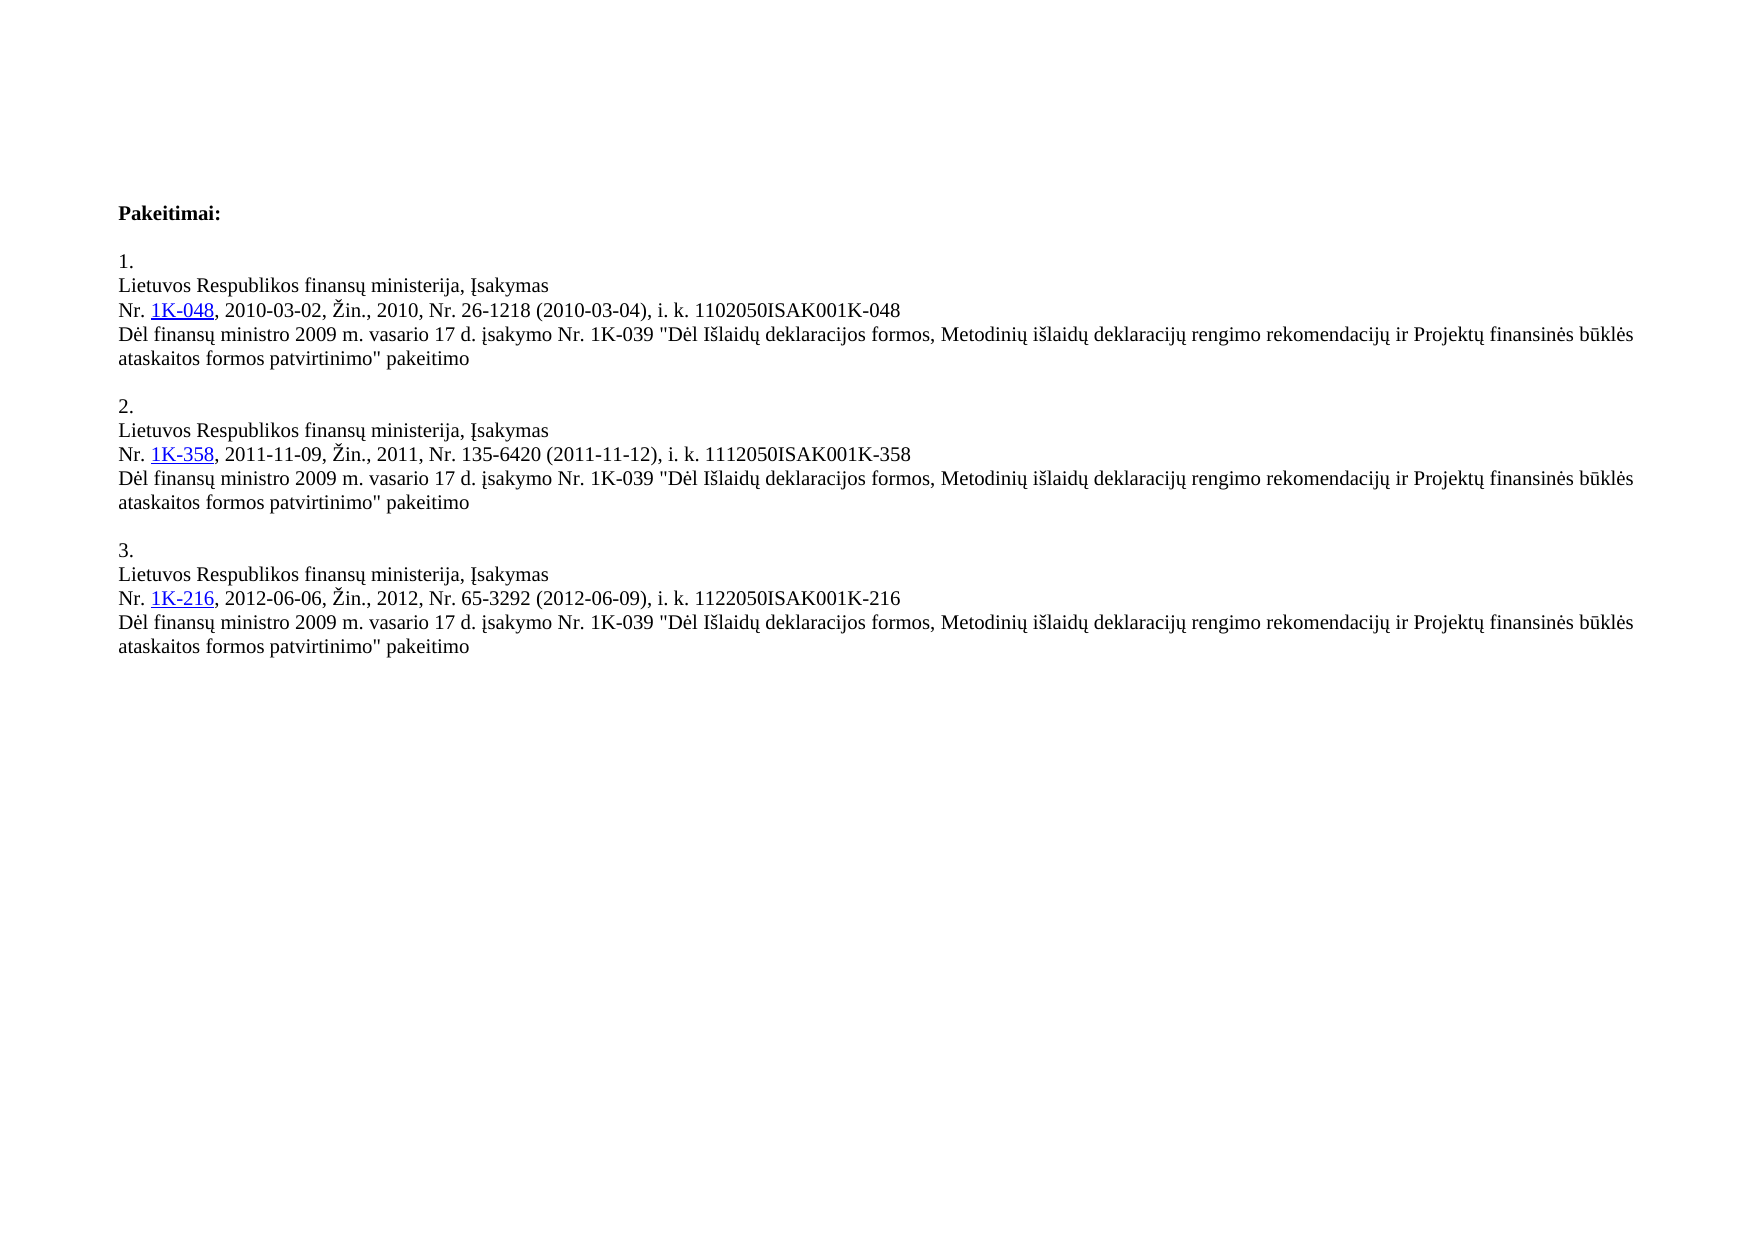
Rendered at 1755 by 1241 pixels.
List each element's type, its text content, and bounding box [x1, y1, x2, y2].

text 2. [118, 394, 1636, 418]
text Pakeitimai: [118, 201, 1636, 225]
text Nr. 1K-216, 2012-06-06, Žin., 2012, Nr. 65-3292 (2012-06-09), i. k. 1122050ISAK001K-216 [118, 586, 1636, 610]
text Dėl finansų ministro 2009 m. vasario 17 d. įsakymo Nr. 1K-039 "Dėl Išlaidų deklaracijos formos, Metodinių išlaidų deklaracijų rengimo rekomendacijų ir Projektų finansinės būklės ataskaitos formos patvirtinimo" pakeitimo [118, 466, 1636, 514]
text Dėl finansų ministro 2009 m. vasario 17 d. įsakymo Nr. 1K-039 "Dėl Išlaidų deklaracijos formos, Metodinių išlaidų deklaracijų rengimo rekomendacijų ir Projektų finansinės būklės ataskaitos formos patvirtinimo" pakeitimo [118, 610, 1636, 658]
text Nr. 1K-048, 2010-03-02, Žin., 2010, Nr. 26-1218 (2010-03-04), i. k. 1102050ISAK001K-048 [118, 297, 1636, 322]
text Lietuvos Respublikos finansų ministerija, Įsakymas [118, 562, 1636, 586]
text Nr. 1K-358, 2011-11-09, Žin., 2011, Nr. 135-6420 (2011-11-12), i. k. 1112050ISAK001K-358 [118, 442, 1636, 466]
text Lietuvos Respublikos finansų ministerija, Įsakymas [118, 418, 1636, 442]
text Lietuvos Respublikos finansų ministerija, Įsakymas [118, 273, 1636, 297]
text 1. [118, 249, 1636, 273]
text 3. [118, 538, 1636, 562]
text Dėl finansų ministro 2009 m. vasario 17 d. įsakymo Nr. 1K-039 "Dėl Išlaidų deklaracijos formos, Metodinių išlaidų deklaracijų rengimo rekomendacijų ir Projektų finansinės būklės ataskaitos formos patvirtinimo" pakeitimo [118, 322, 1636, 370]
